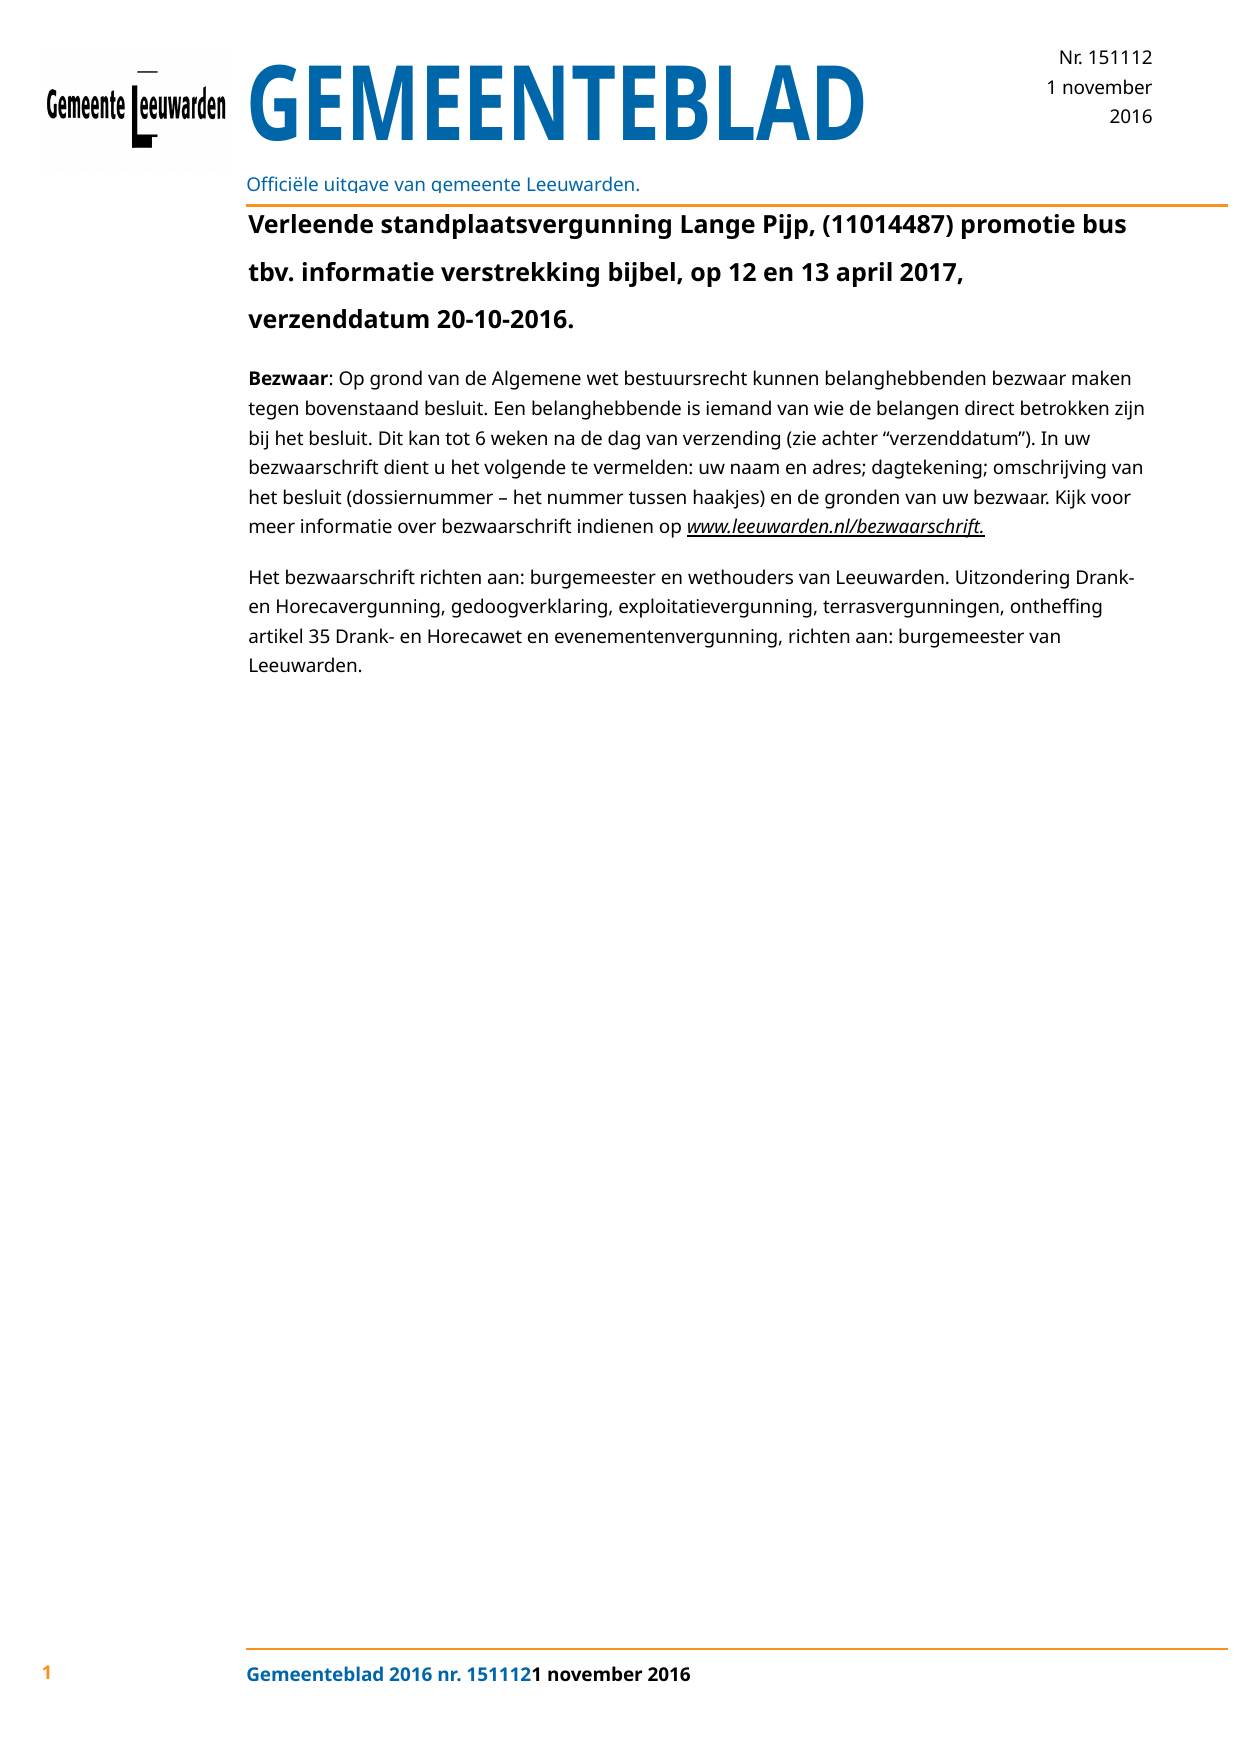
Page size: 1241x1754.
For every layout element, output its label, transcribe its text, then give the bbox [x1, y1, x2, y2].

text Verleende standplaatsvergunning Lange Pijp, (11014487) promotie bus tbv. informatie verstrekking bijbel, op 12 en 13 april 2017, verzenddatum 20-10-2016. [248, 207, 1152, 336]
text Het bezwaarschrift richten aan: burgemeester en wethouders van Leeuwarden. Uitzondering Drank- en Horecavergunning, gedoogverklaring, exploitatievergunning, terrasvergunningen, ontheffing artikel 35 Drank- en Horecawet en evenementenvergunning, richten aan: burgemeester van Leeuwarden. [248, 564, 1152, 678]
picture [41, 47, 231, 172]
text Bezwaar: Op grond van de Algemene wet bestuursrecht kunnen belanghebbenden bezwaar maken tegen bovenstaand besluit. Een belanghebbende is iemand van wie de belangen direct betrokken zijn bij het besluit. Dit kan tot 6 weken na de dag van verzending (zie achter “verzenddatum”). In uw bezwaarschrift dient u het volgende te vermelden: uw naam en adres; dagtekening; omschrijving van het besluit (dossiernummer – het nummer tussen haakjes) en de gronden van uw bezwaar. Kijk voor meer informatie over bezwaarschrift indienen op www.leeuwarden.nl/bezwaarschrift. [248, 366, 1152, 539]
